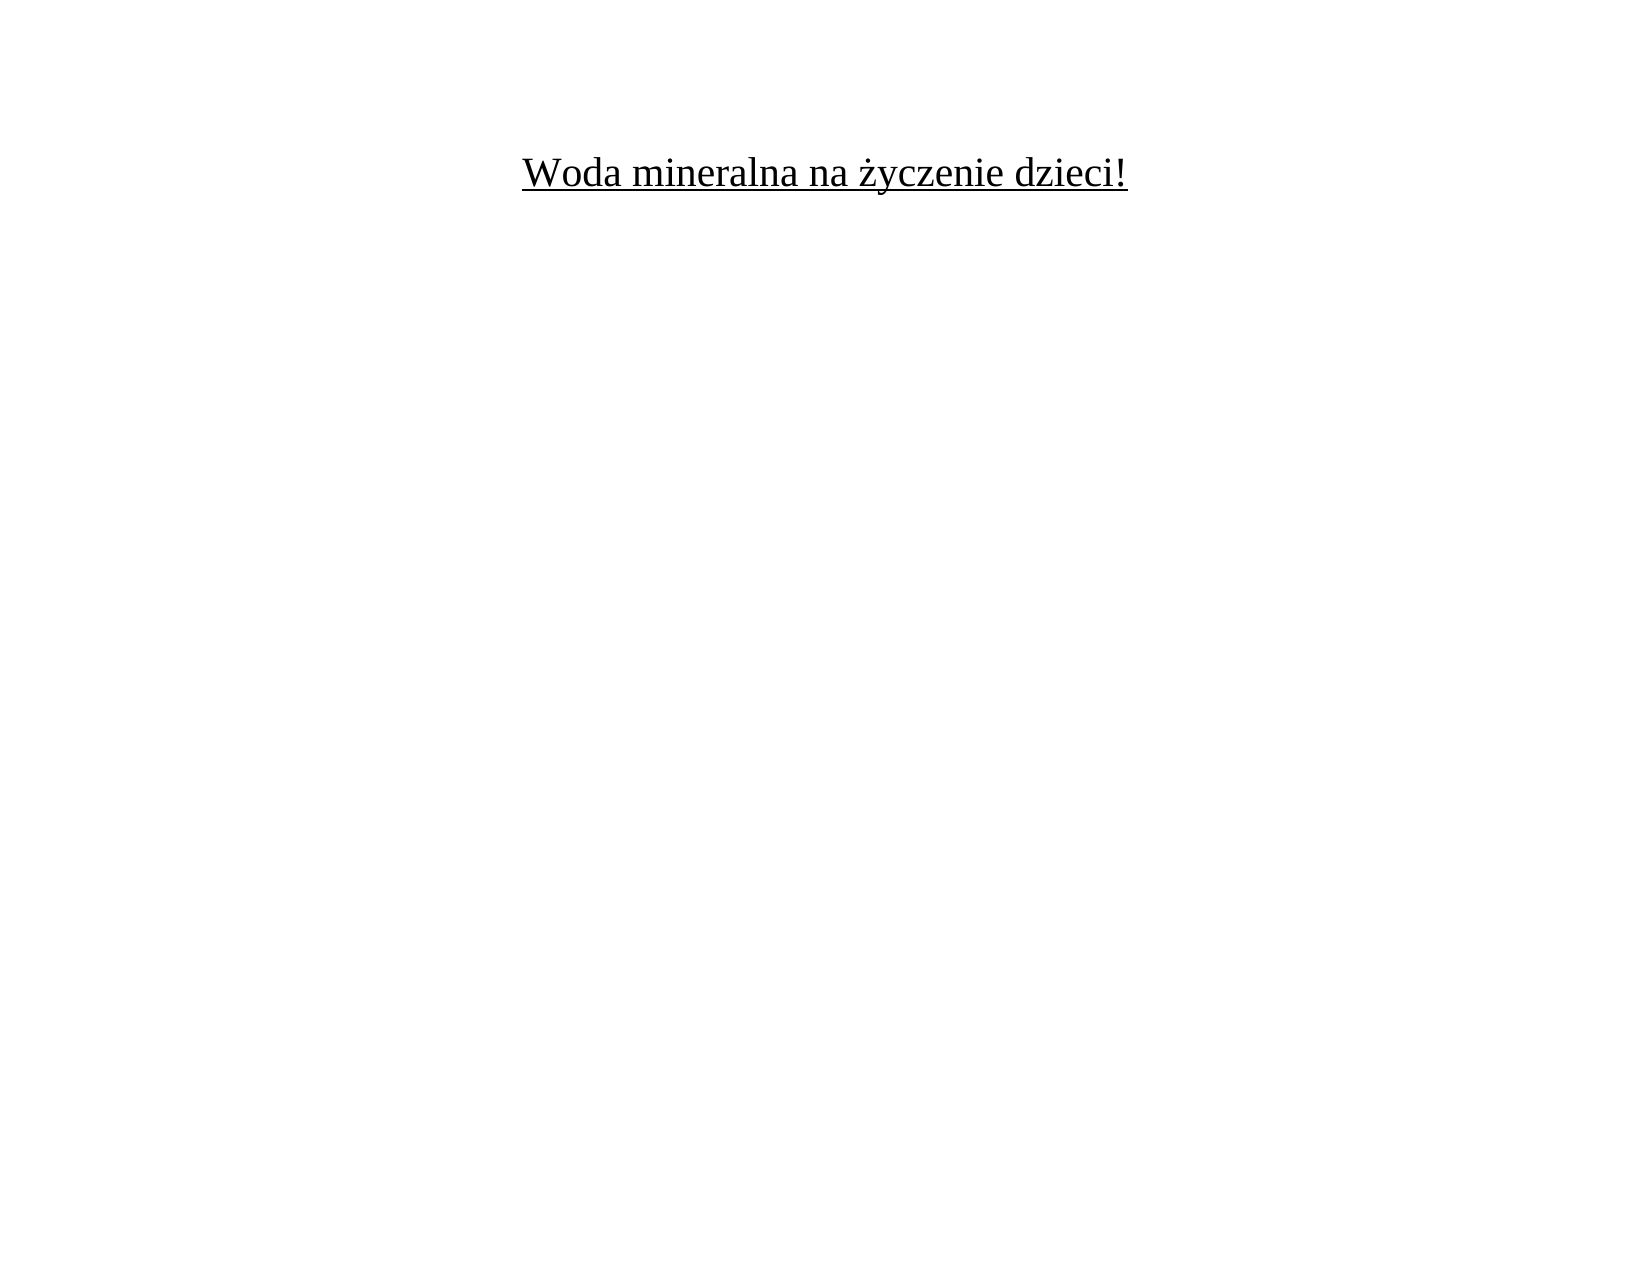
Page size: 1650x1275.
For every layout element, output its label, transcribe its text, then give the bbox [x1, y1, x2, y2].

text Woda mineralna na życzenie dzieci! [148, 148, 1502, 196]
